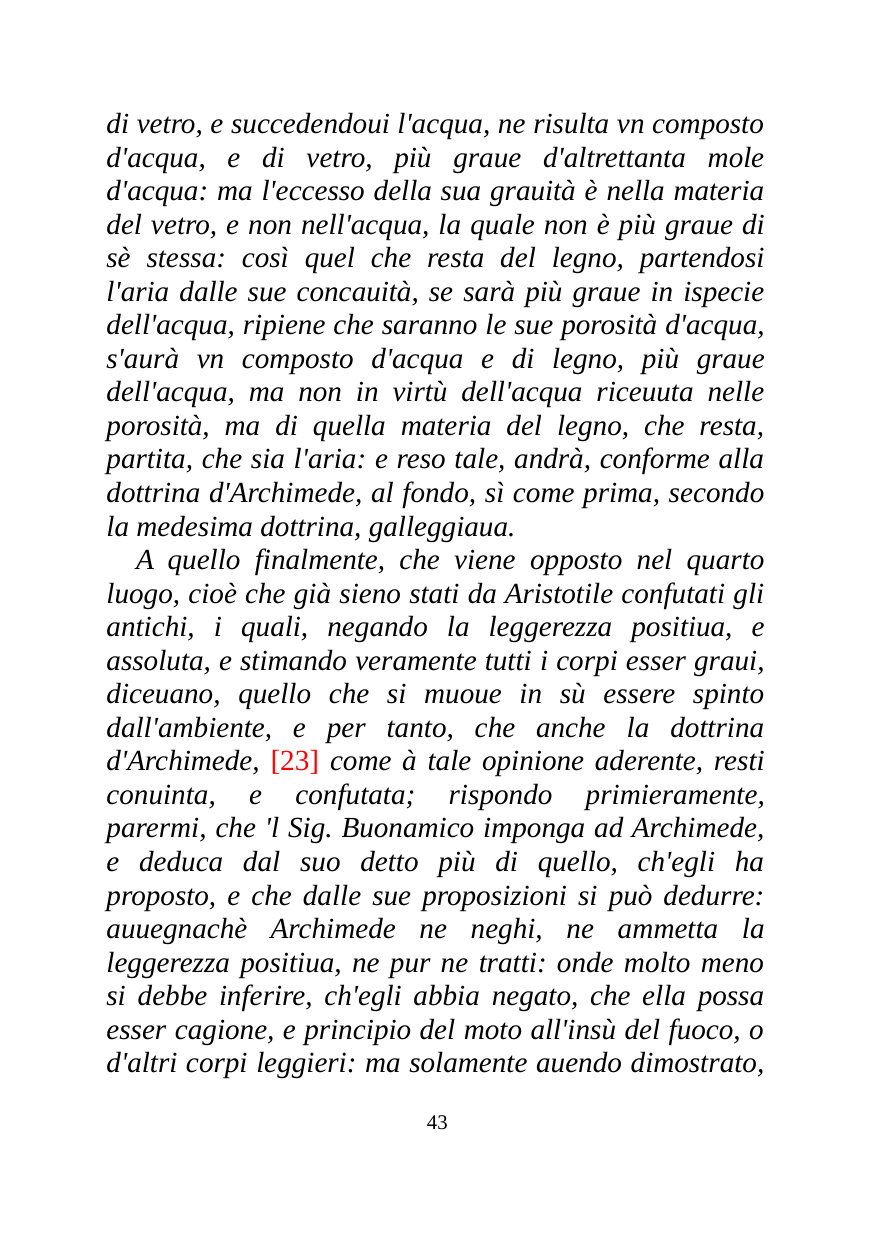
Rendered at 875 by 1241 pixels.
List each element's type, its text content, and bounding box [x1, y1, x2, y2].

text di vetro, e succedendoui l'acqua, ne risulta vn composto d'acqua, e di vetro, più graue d'altrettanta mole d'acqua: ma l'eccesso della sua grauità è nella materia del vetro, e non nell'acqua, la quale non è più graue di sè stessa: così quel che resta del legno, partendosi l'aria dalle sue concauità, se sarà più graue in ispecie dell'acqua, ripiene che saranno le sue porosità d'acqua, s'aurà vn composto d'acqua e di legno, più graue dell'acqua, ma non in virtù dell'acqua riceuuta nelle porosità, ma di quella materia del legno, che resta, partita, che sia l'aria: e reso tale, andrà, conforme alla dottrina d'Archimede, al fondo, sì come prima, secondo la medesima dottrina, galleggiaua. [106, 106, 768, 542]
text A quello finalmente, che viene opposto nel quarto luogo, cioè che già sieno stati da Aristotile confutati gli antichi, i quali, negando la leggerezza positiua, e assoluta, e stimando veramente tutti i corpi esser graui, diceuano, quello che si muoue in sù essere spinto dall'ambiente, e per tanto, che anche la dottrina d'Archimede, [23] come à tale opinione aderente, resti conuinta, e confutata; rispondo primieramente, parermi, che 'l Sig. Buonamico imponga ad Archimede, e deduca dal suo detto più di quello, ch'egli ha proposto, e che dalle sue proposizioni si può dedurre: auuegnachè Archimede ne neghi, ne ammetta la leggerezza positiua, ne pur ne tratti: onde molto meno si debbe inferire, ch'egli abbia negato, che ella possa esser cagione, e principio del moto all'insù del fuoco, o d'altri corpi leggieri: ma solamente auendo dimostrato, [106, 542, 768, 1079]
